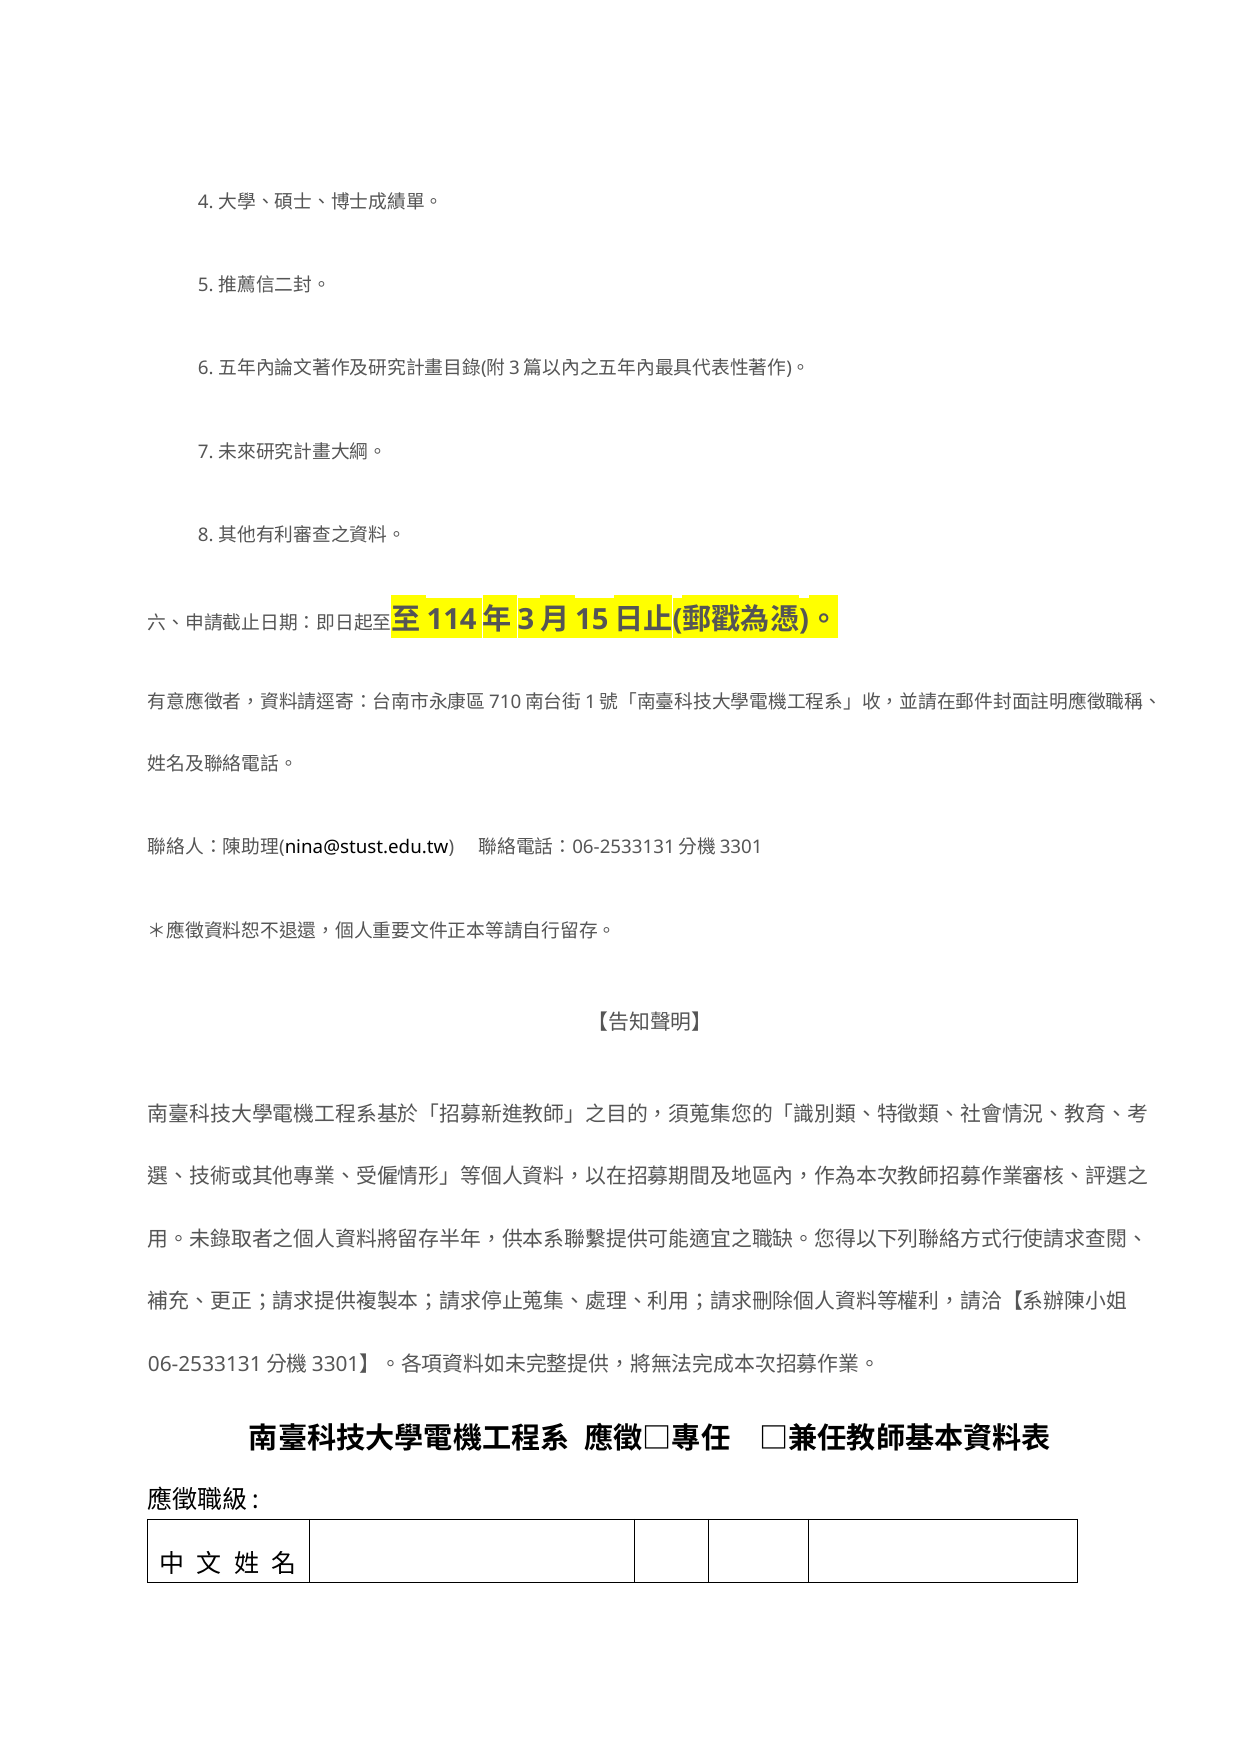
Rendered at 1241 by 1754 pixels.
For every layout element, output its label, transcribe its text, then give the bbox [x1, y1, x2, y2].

text 8. 其他有利審查之資料。 [198, 492, 1152, 554]
text 有意應徵者，資料請逕寄：台南市永康區710南台街1號「南臺科技大學電機工程系」收，並請在郵件封面註明應徵職稱、姓名及聯絡電話。 [148, 658, 1152, 783]
text 6. 五年內論文著作及研究計畫目錄(附3篇以內之五年內最具代表性著作)。 [198, 325, 1152, 387]
text 5. 推薦信二封。 [198, 242, 1152, 304]
text 六、申請截止日期：即日起至至114年3月15日止(郵戳為憑)。 [148, 575, 1152, 637]
table_header [310, 1520, 634, 1582]
text 7. 未來研究計畫大綱。 [198, 408, 1152, 471]
table_header [635, 1520, 708, 1582]
text 聯絡人：陳助理(nina@stust.edu.tw) 聯絡電話：06-2533131分機3301 [148, 804, 1152, 867]
table_header 中 文 姓 名 [148, 1520, 309, 1582]
table_header [809, 1520, 1077, 1582]
text 南臺科技大學電機工程系基於「招募新進教師」之目的，須蒐集您的「識別類、特徵類、社會情況、教育、考選、技術或其他專業、受僱情形」等個人資料，以在招募期間及地區內，作為本次教師招募作業審核、評選之用。未錄取者之個人資料將留存半年，供本系聯繫提供可能適宜之職缺。您得以下列聯絡方式行使請求查閱、補充、更正；請求提供複製本；請求停止蒐集、處理、利用；請求刪除個人資料等權利，請洽【系辦陳小姐06-2533131分機3301】。各項資料如未完整提供，將無法完成本次招募作業。 [148, 1071, 1152, 1383]
text 【告知聲明】 [148, 979, 1152, 1042]
text ＊應徵資料恕不退還，個人重要文件正本等請自行留存。 [148, 887, 1152, 950]
text 4. 大學、碩士、博士成績單。 [198, 158, 1152, 221]
table_header [709, 1520, 808, 1582]
text 應徵職級: [148, 1456, 1152, 1519]
text 南臺科技大學電機工程系 應徵□專任 □兼任教師基本資料表 [148, 1394, 1152, 1456]
